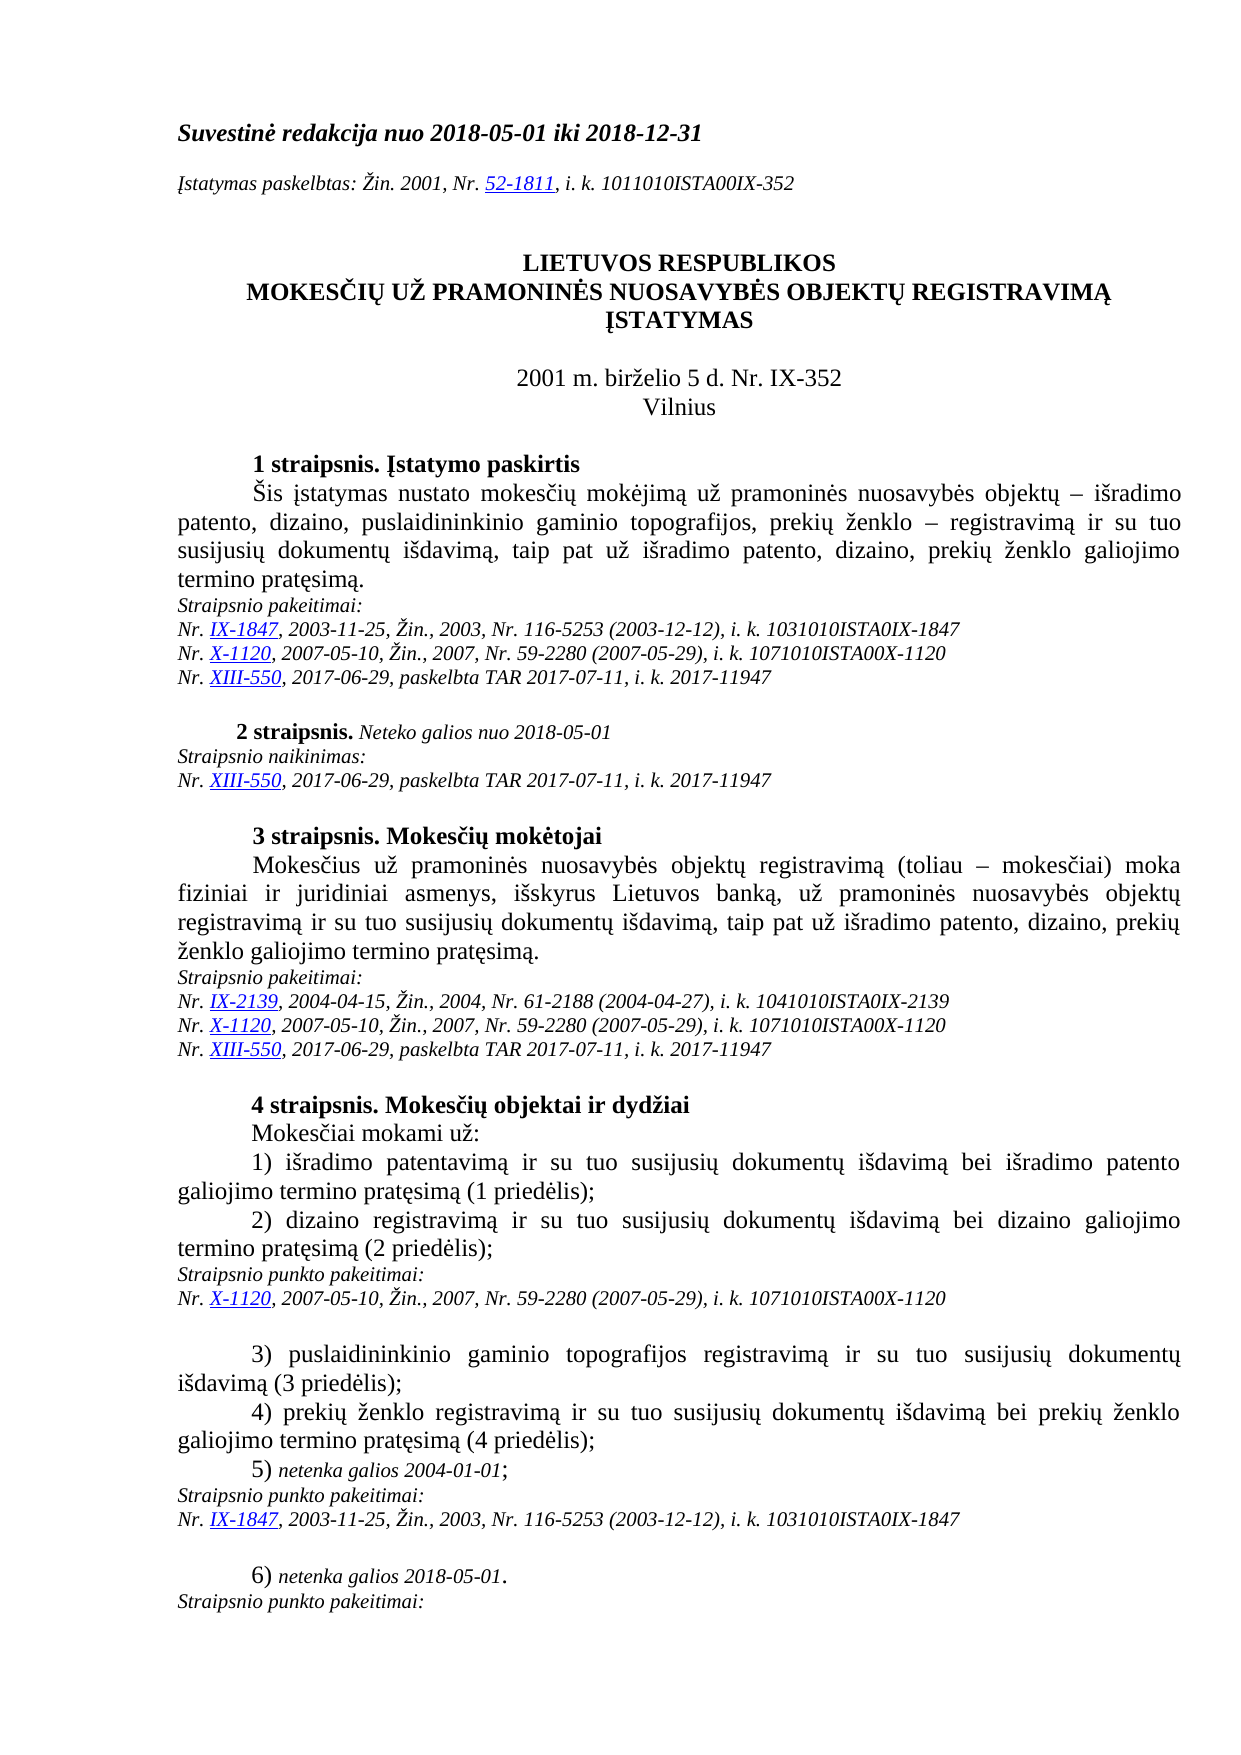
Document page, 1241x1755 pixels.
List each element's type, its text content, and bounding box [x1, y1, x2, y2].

text 2 straipsnis. Neteko galios nuo 2018-05-01 [177, 718, 1181, 744]
text Straipsnio punkto pakeitimai: [177, 1262, 1181, 1286]
text Nr. IX-1847, 2003-11-25, Žin., 2003, Nr. 116-5253 (2003-12-12), i. k. 1031010ISTA0IX-1847 [177, 617, 1181, 641]
text Nr. IX-2139, 2004-04-15, Žin., 2004, Nr. 61-2188 (2004-04-27), i. k. 1041010ISTA0IX-2139 [177, 989, 1181, 1013]
text Nr. X-1120, 2007-05-10, Žin., 2007, Nr. 59-2280 (2007-05-29), i. k. 1071010ISTA00X-1120 [177, 1286, 1181, 1310]
text Suvestinė redakcija nuo 2018-05-01 iki 2018-12-31 [177, 118, 1181, 147]
text Straipsnio pakeitimai: [177, 965, 1181, 989]
text 3) puslaidininkinio gaminio topografijos registravimą ir su tuo susijusių dokumentų išdavimą (3 priedėlis); [177, 1339, 1181, 1397]
text 4) prekių ženklo registravimą ir su tuo susijusių dokumentų išdavimą bei prekių ženklo galiojimo termino pratęsimą (4 priedėlis); [177, 1397, 1181, 1454]
text Mokesčiai mokami už: [177, 1118, 1181, 1147]
text 4 straipsnis. Mokesčių objektai ir dydžiai [177, 1090, 1181, 1118]
text Mokesčius už pramoninės nuosavybės objektų registravimą (toliau – mokesčiai) moka fiziniai ir juridiniai asmenys, išskyrus Lietuvos banką, už pramoninės nuosavybės objektų registravimą ir su tuo susijusių dokumentų išdavimą, taip pat už išradimo patento, dizaino, prekių ženklo galiojimo termino pratęsimą. [177, 850, 1181, 965]
text LIETUVOS RESPUBLIKOS [177, 248, 1181, 277]
text 6) netenka galios 2018-05-01. [177, 1560, 1181, 1588]
text Nr. XIII-550, 2017-06-29, paskelbta TAR 2017-07-11, i. k. 2017-11947 [177, 665, 1181, 689]
text Nr. X-1120, 2007-05-10, Žin., 2007, Nr. 59-2280 (2007-05-29), i. k. 1071010ISTA00X-1120 [177, 1013, 1181, 1037]
text MOKESČIŲ UŽ PRAMONINĖS NUOSAVYBĖS OBJEKTŲ REGISTRAVIMĄ [177, 277, 1181, 305]
text Įstatymas paskelbtas: Žin. 2001, Nr. 52-1811, i. k. 1011010ISTA00IX-352 [177, 171, 1181, 195]
text Šis įstatymas nustato mokesčių mokėjimą už pramoninės nuosavybės objektų – išradimo patento, dizaino, puslaidininkinio gaminio topografijos, prekių ženklo – registravimą ir su tuo susijusių dokumentų išdavimą, taip pat už išradimo patento, dizaino, prekių ženklo galiojimo termino pratęsimą. [177, 478, 1181, 593]
text Straipsnio punkto pakeitimai: [177, 1588, 1181, 1613]
text Vilnius [177, 392, 1181, 420]
text 1) išradimo patentavimą ir su tuo susijusių dokumentų išdavimą bei išradimo patento galiojimo termino pratęsimą (1 priedėlis); [177, 1147, 1181, 1205]
text 2) dizaino registravimą ir su tuo susijusių dokumentų išdavimą bei dizaino galiojimo termino pratęsimą (2 priedėlis); [177, 1205, 1181, 1262]
text Nr. IX-1847, 2003-11-25, Žin., 2003, Nr. 116-5253 (2003-12-12), i. k. 1031010ISTA0IX-1847 [177, 1507, 1181, 1531]
text Straipsnio naikinimas: [177, 744, 1181, 768]
text 1 straipsnis. Įstatymo paskirtis [177, 449, 1181, 478]
text Nr. XIII-550, 2017-06-29, paskelbta TAR 2017-07-11, i. k. 2017-11947 [177, 1037, 1181, 1061]
text 3 straipsnis. Mokesčių mokėtojai [177, 821, 1181, 850]
text ĮSTATYMAS [177, 305, 1181, 334]
text 2001 m. birželio 5 d. Nr. IX-352 [177, 363, 1181, 392]
text Nr. XIII-550, 2017-06-29, paskelbta TAR 2017-07-11, i. k. 2017-11947 [177, 768, 1181, 792]
text 5) netenka galios 2004-01-01; [177, 1454, 1181, 1483]
text Straipsnio pakeitimai: [177, 593, 1181, 617]
text Straipsnio punkto pakeitimai: [177, 1483, 1181, 1507]
text Nr. X-1120, 2007-05-10, Žin., 2007, Nr. 59-2280 (2007-05-29), i. k. 1071010ISTA00X-1120 [177, 641, 1181, 665]
